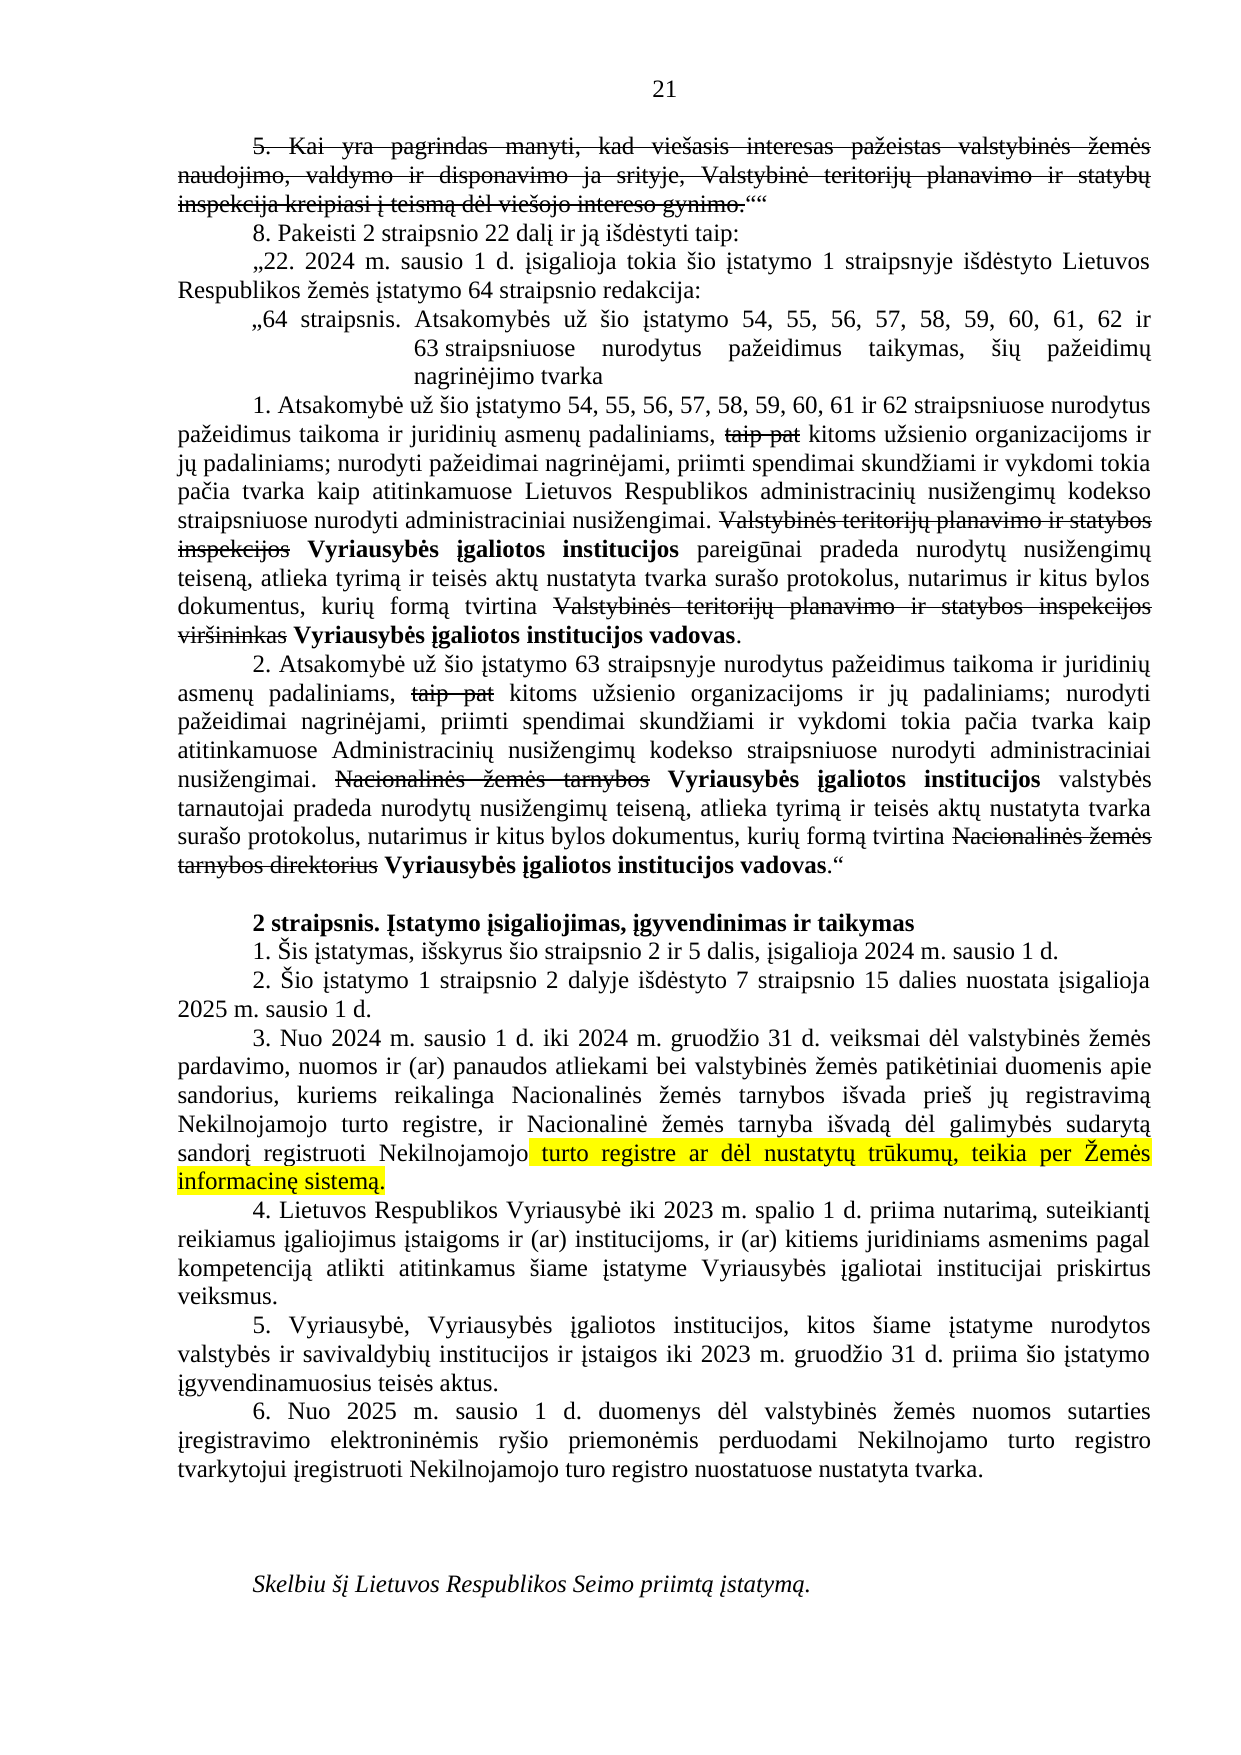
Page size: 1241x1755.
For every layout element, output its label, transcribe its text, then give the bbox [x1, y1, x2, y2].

text „22. 2024 m. sausio 1 d. įsigalioja tokia šio įstatymo 1 straipsnyje išdėstyto Lietuvos Respublikos žemės įstatymo 64 straipsnio redakcija: [177, 246, 1152, 304]
text 2 straipsnis. Įstatymo įsigaliojimas, įgyvendinimas ir taikymas [177, 908, 1152, 936]
text 3. Nuo 2024 m. sausio 1 d. iki 2024 m. gruodžio 31 d. veiksmai dėl valstybinės žemės pardavimo, nuomos ir (ar) panaudos atliekami bei valstybinės žemės patikėtiniai duomenis apie sandorius, kuriems reikalinga Nacionalinės žemės tarnybos išvada prieš jų registravimą Nekilnojamojo turto registre, ir Nacionalinė žemės tarnyba išvadą dėl galimybės sudarytą sandorį registruoti Nekilnojamojo turto registre ar dėl nustatytų trūkumų, teikia per Žemės informacinę sistemą. [177, 1023, 1152, 1195]
text 8. Pakeisti 2 straipsnio 22 dalį ir ją išdėstyti taip: [177, 218, 1152, 246]
text 6. Nuo 2025 m. sausio 1 d. duomenys dėl valstybinės žemės nuomos sutarties įregistravimo elektroninėmis ryšio priemonėmis perduodami Nekilnojamo turto registro tvarkytojui įregistruoti Nekilnojamojo turo registro nuostatuose nustatyta tvarka. [177, 1396, 1152, 1483]
text 5. Kai yra pagrindas manyti, kad viešasis interesas pažeistas valstybinės žemės naudojimo, valdymo ir disponavimo ja srityje, Valstybinė teritorijų planavimo ir statybų inspekcija kreipiasi į teismą dėl viešojo intereso gynimo.““ [177, 131, 1152, 218]
text 1. Šis įstatymas, išskyrus šio straipsnio 2 ir 5 dalis, įsigalioja 2024 m. sausio 1 d. [177, 936, 1152, 965]
text 2. Šio įstatymo 1 straipsnio 2 dalyje išdėstyto 7 straipsnio 15 dalies nuostata įsigalioja 2025 m. sausio 1 d. [177, 965, 1152, 1023]
text „64 straipsnis. Atsakomybės už šio įstatymo 54, 55, 56, 57, 58, 59, 60, 61, 62 ir 63 straipsniuose nurodytus pažeidimus taikymas, šių pažeidimų nagrinėjimo tvarka [251, 304, 1152, 390]
text 2. Atsakomybė už šio įstatymo 63 straipsnyje nurodytus pažeidimus taikoma ir juridinių asmenų padaliniams, taip pat kitoms užsienio organizacijoms ir jų padaliniams; nurodyti pažeidimai nagrinėjami, priimti spendimai skundžiami ir vykdomi tokia pačia tvarka kaip atitinkamuose Administracinių nusižengimų kodekso straipsniuose nurodyti administraciniai nusižengimai. Nacionalinės žemės tarnybos Vyriausybės įgaliotos institucijos valstybės tarnautojai pradeda nurodytų nusižengimų teiseną, atlieka tyrimą ir teisės aktų nustatyta tvarka surašo protokolus, nutarimus ir kitus bylos dokumentus, kurių formą tvirtina Nacionalinės žemės tarnybos direktorius Vyriausybės įgaliotos institucijos vadovas.“ [177, 649, 1152, 879]
subtitle Skelbiu šį Lietuvos Respublikos Seimo priimtą įstatymą. [177, 1569, 1152, 1598]
text 1. Atsakomybė už šio įstatymo 54, 55, 56, 57, 58, 59, 60, 61 ir 62 straipsniuose nurodytus pažeidimus taikoma ir juridinių asmenų padaliniams, taip pat kitoms užsienio organizacijoms ir jų padaliniams; nurodyti pažeidimai nagrinėjami, priimti spendimai skundžiami ir vykdomi tokia pačia tvarka kaip atitinkamuose Lietuvos Respublikos administracinių nusižengimų kodekso straipsniuose nurodyti administraciniai nusižengimai. Valstybinės teritorijų planavimo ir statybos inspekcijos Vyriausybės įgaliotos institucijos pareigūnai pradeda nurodytų nusižengimų teiseną, atlieka tyrimą ir teisės aktų nustatyta tvarka surašo protokolus, nutarimus ir kitus bylos dokumentus, kurių formą tvirtina Valstybinės teritorijų planavimo ir statybos inspekcijos viršininkas Vyriausybės įgaliotos institucijos vadovas. [177, 390, 1152, 649]
text 5. Vyriausybė, Vyriausybės įgaliotos institucijos, kitos šiame įstatyme nurodytos valstybės ir savivaldybių institucijos ir įstaigos iki 2023 m. gruodžio 31 d. priima šio įstatymo įgyvendinamuosius teisės aktus. [177, 1310, 1152, 1396]
text 4. Lietuvos Respublikos Vyriausybė iki 2023 m. spalio 1 d. priima nutarimą, suteikiantį reikiamus įgaliojimus įstaigoms ir (ar) institucijoms, ir (ar) kitiems juridiniams asmenims pagal kompetenciją atlikti atitinkamus šiame įstatyme Vyriausybės įgaliotai institucijai priskirtus veiksmus. [177, 1195, 1152, 1310]
